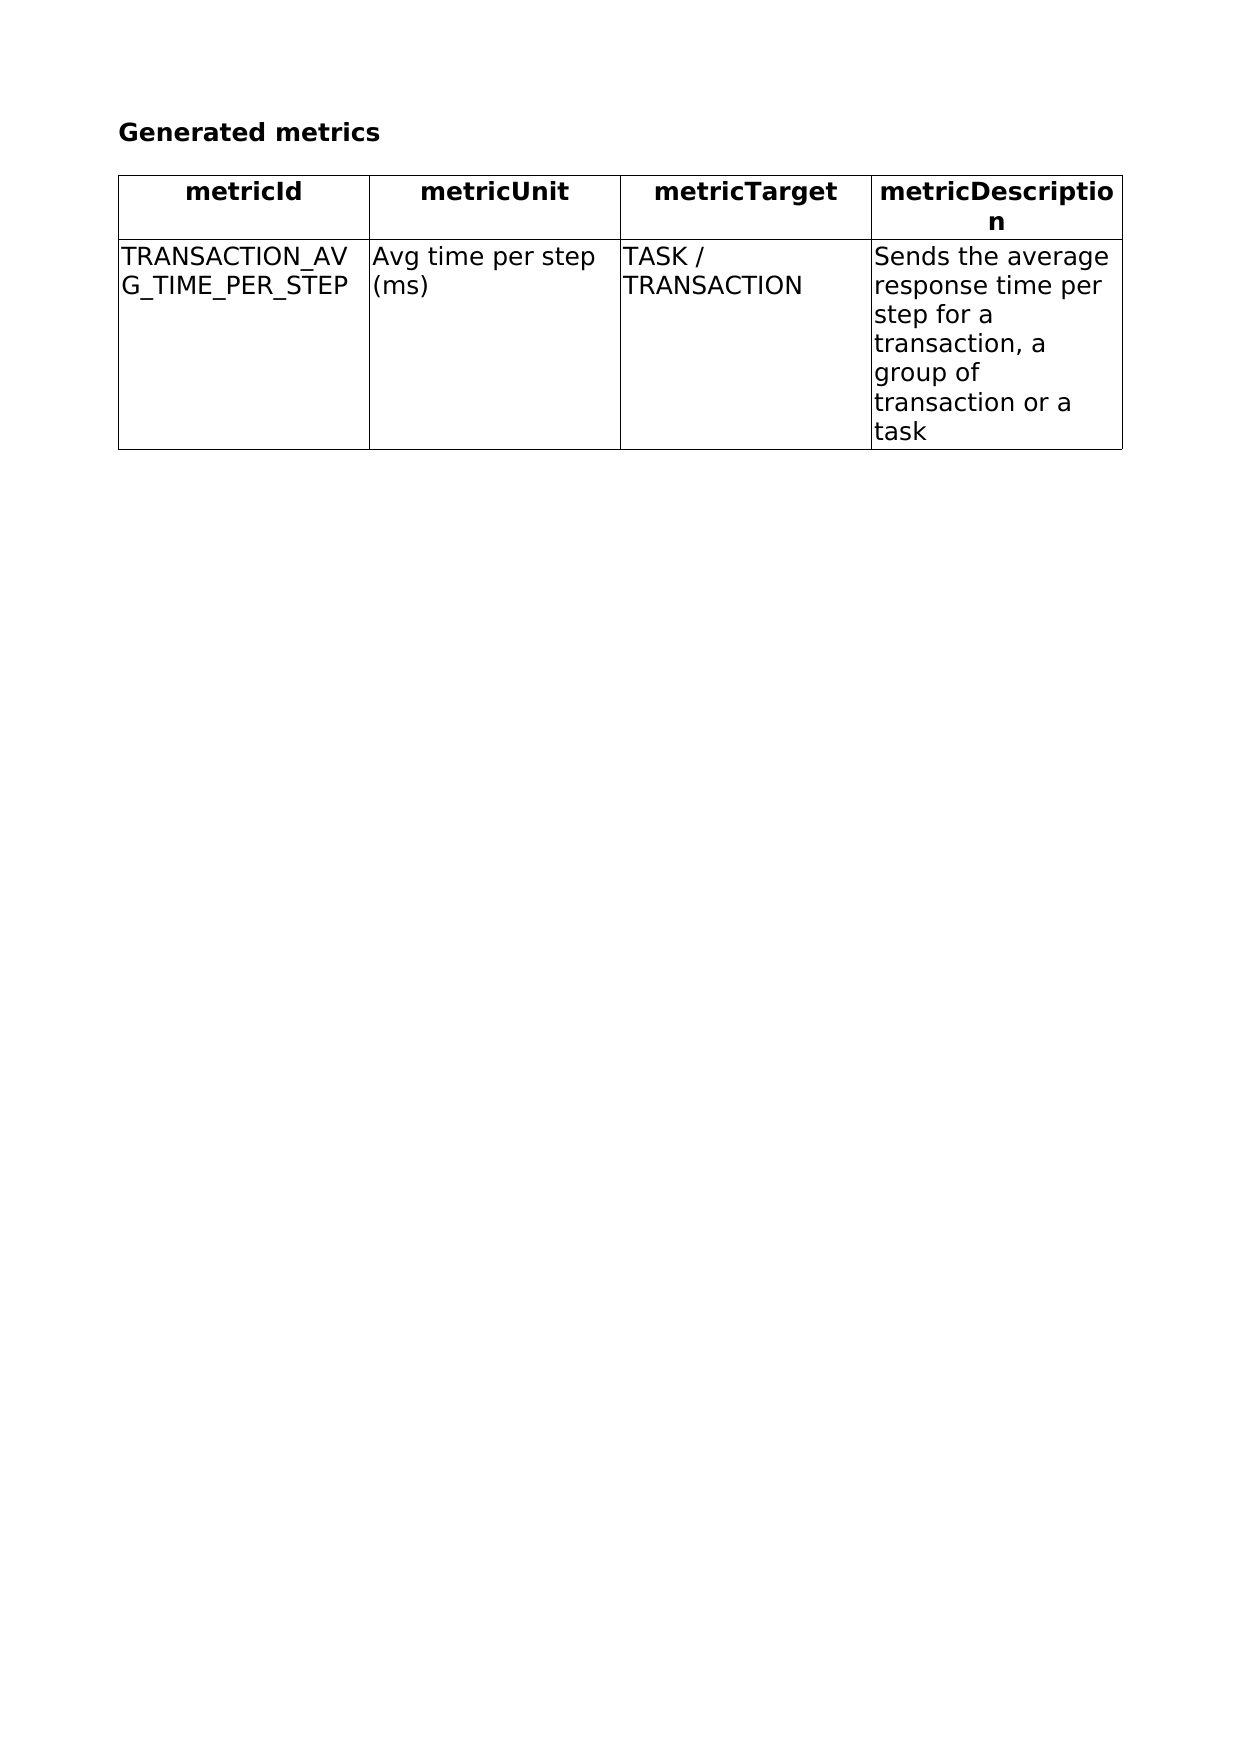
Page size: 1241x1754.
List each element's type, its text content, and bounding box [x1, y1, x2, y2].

table_cell Sends the average response time per step for a transaction, a group of transaction or a task [872, 240, 1122, 449]
table_cell Avg time per step (ms) [370, 240, 620, 449]
table_header metricDescription [872, 176, 1122, 239]
table_header metricUnit [370, 176, 620, 239]
table_cell TRANSACTION_AVG_TIME_PER_STEP [119, 240, 369, 449]
table_header metricId [119, 176, 369, 239]
table_cell TASK / TRANSACTION [621, 240, 871, 449]
subtitle Generated metrics [118, 118, 1122, 147]
table_header metricTarget [621, 176, 871, 239]
